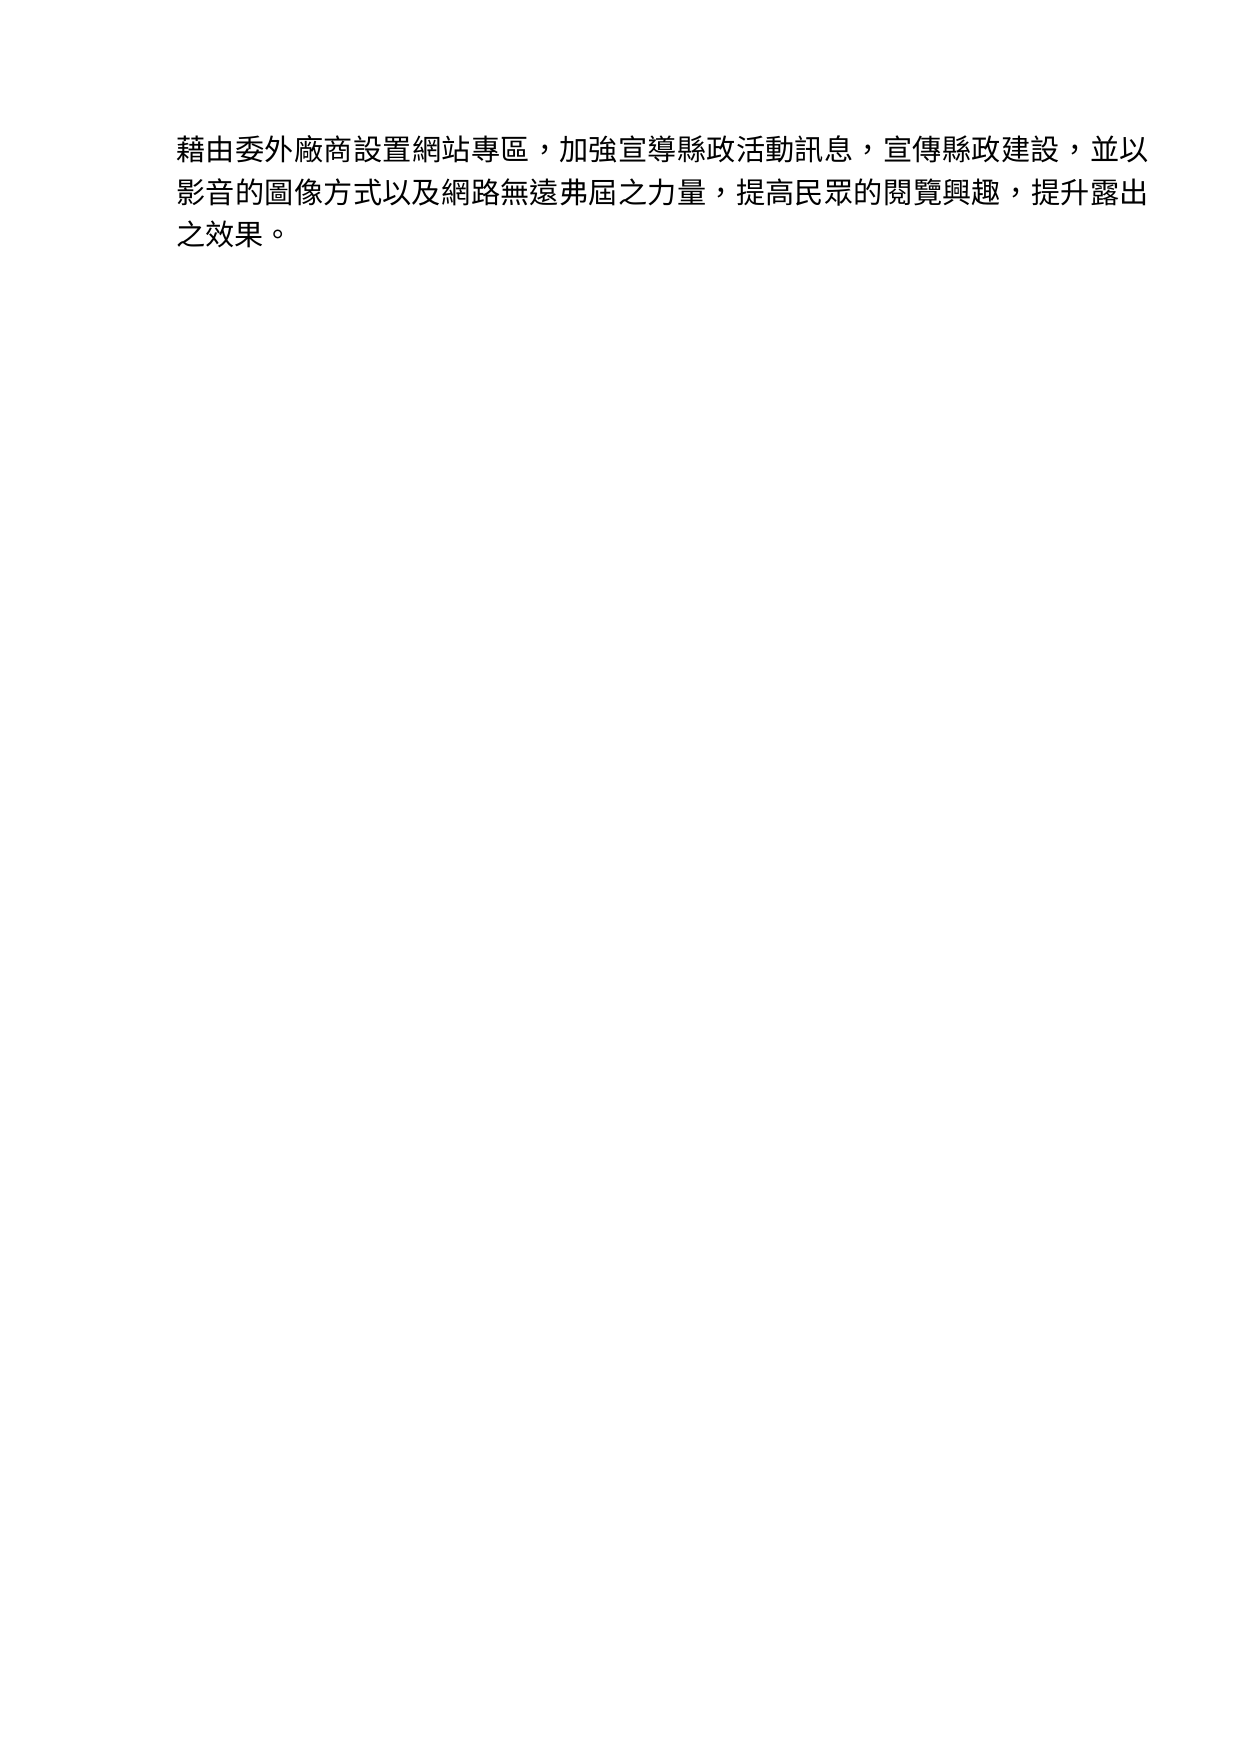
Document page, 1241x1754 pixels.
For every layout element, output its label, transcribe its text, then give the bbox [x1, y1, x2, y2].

text 藉由委外廠商設置網站專區，加強宣導縣政活動訊息，宣傳縣政建設，並以影音的圖像方式以及網路無遠弗屆之力量，提高民眾的閱覽興趣，提升露出之效果。 [176, 127, 1152, 254]
